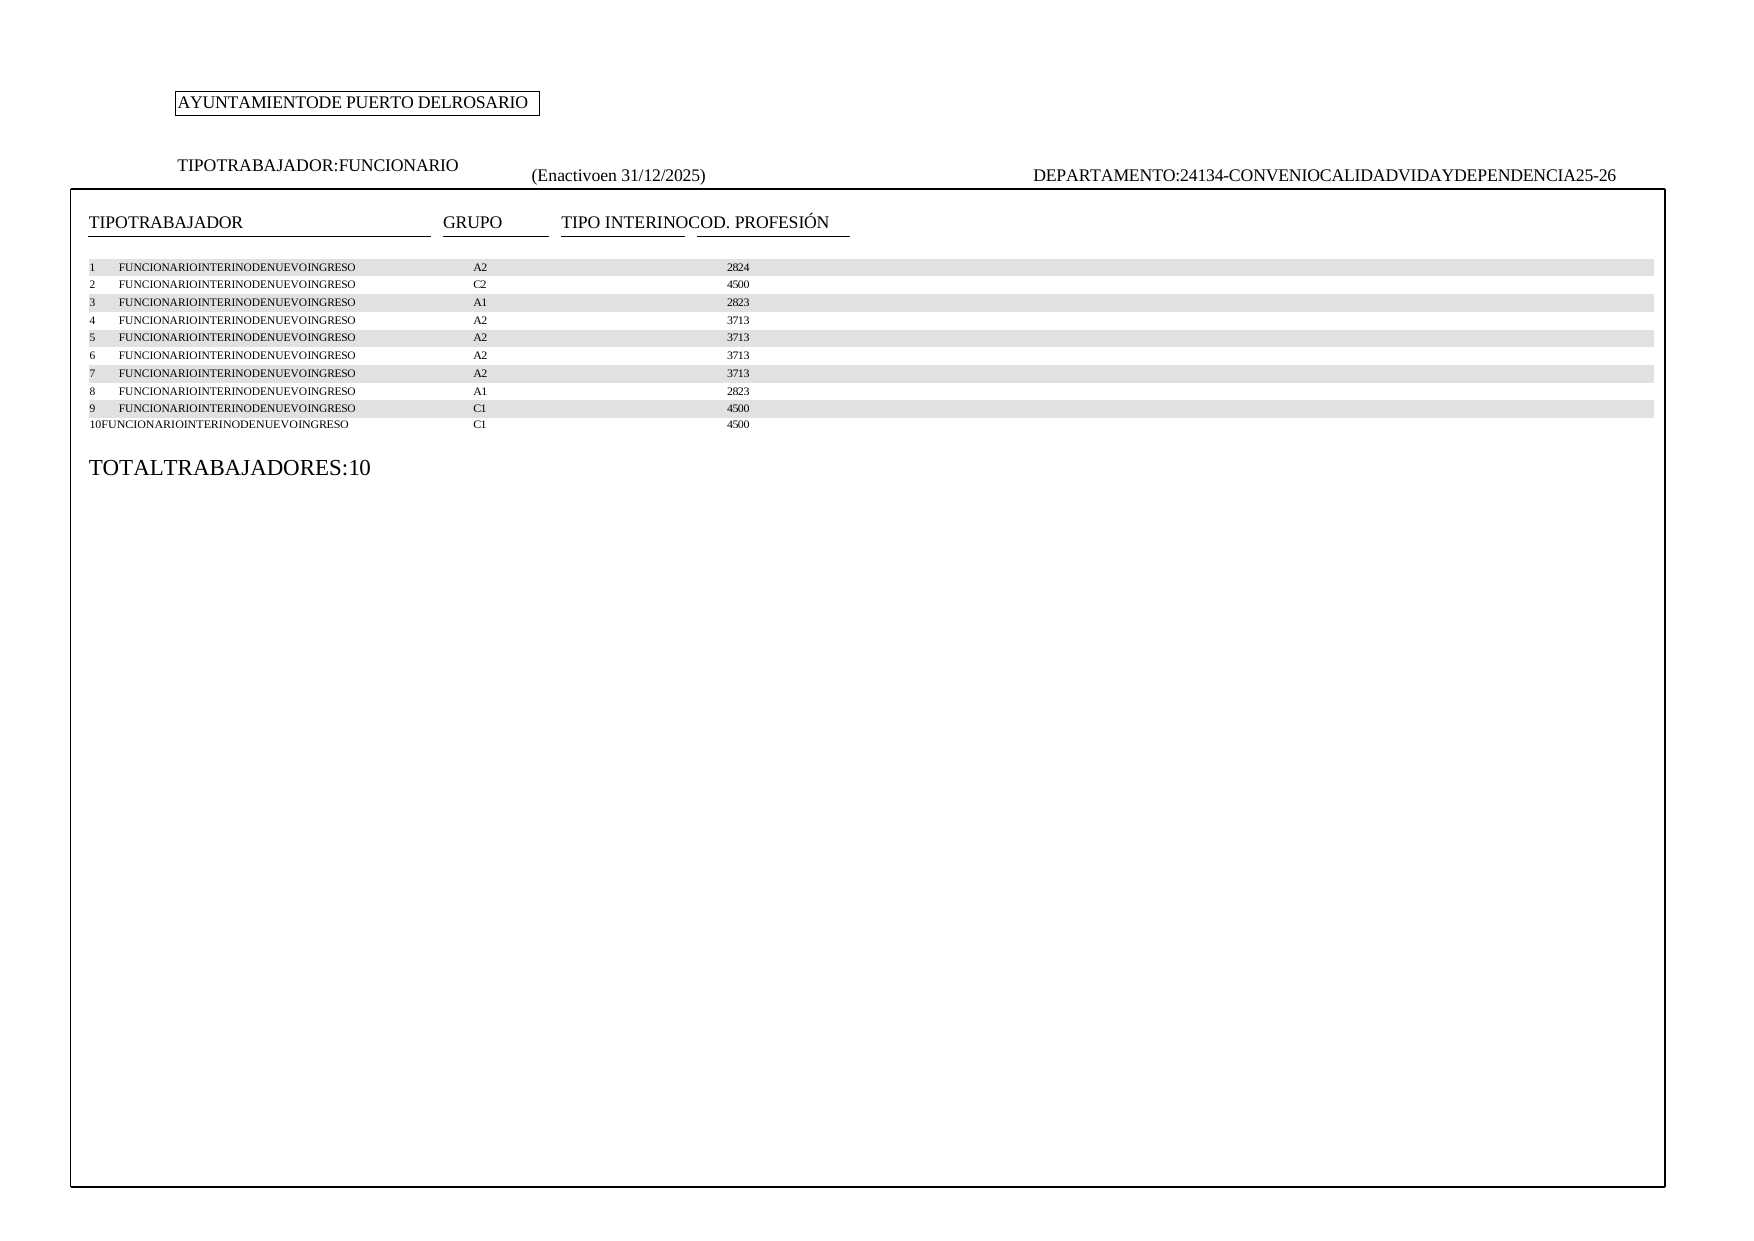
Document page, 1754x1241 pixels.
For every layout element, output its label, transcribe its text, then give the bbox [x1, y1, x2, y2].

table_cell 3713 [607, 330, 1654, 347]
table_cell C1 [424, 418, 607, 433]
table_cell 2823 [607, 383, 1654, 400]
table_cell 2823 [607, 294, 1654, 312]
table_header 1 FUNCIONARIOINTERINODENUEVOINGRESO [89, 259, 424, 276]
table_cell A2 [424, 312, 607, 329]
subtitle TOTALTRABAJADORES:10 [88, 454, 1665, 480]
table_cell A1 [424, 294, 607, 312]
table_cell A1 [424, 383, 607, 400]
table_cell A2 [424, 347, 607, 365]
table_cell 4 FUNCIONARIOINTERINODENUEVOINGRESO [89, 312, 424, 329]
table_header A2 [424, 259, 607, 276]
table_cell A2 [424, 330, 607, 347]
table_cell 3 FUNCIONARIOINTERINODENUEVOINGRESO [89, 294, 424, 312]
text (Enactivoen 31/12/2025) [531, 165, 725, 185]
text TIPOTRABAJADOR:FUNCIONARIO [177, 155, 476, 175]
table_cell 9 FUNCIONARIOINTERINODENUEVOINGRESO [89, 400, 424, 418]
table_cell C1 [424, 400, 607, 418]
table_cell 3713 [607, 312, 1654, 329]
table_cell 8 FUNCIONARIOINTERINODENUEVOINGRESO [89, 383, 424, 400]
table_cell 10FUNCIONARIOINTERINODENUEVOINGRESO [89, 418, 424, 433]
table_cell 7 FUNCIONARIOINTERINODENUEVOINGRESO [89, 365, 424, 383]
table_cell 5 FUNCIONARIOINTERINODENUEVOINGRESO [89, 330, 424, 347]
table_cell 4500 [607, 276, 1654, 294]
table_cell 3713 [607, 365, 1654, 383]
table_cell 3713 [607, 347, 1654, 365]
table_cell 4500 [607, 418, 1654, 433]
table_cell 6 FUNCIONARIOINTERINODENUEVOINGRESO [89, 347, 424, 365]
text DEPARTAMENTO:24134-CONVENIOCALIDADVIDAYDEPENDENCIA25-26 [1033, 165, 1665, 185]
table_cell C2 [424, 276, 607, 294]
text TIPOTRABAJADOR GRUPO TIPO INTERINOCOD. PROFESIÓN [88, 212, 1665, 232]
table_cell 4500 [607, 400, 1654, 418]
table_cell A2 [424, 365, 607, 383]
table_header 2824 [607, 259, 1654, 276]
table_cell 2 FUNCIONARIOINTERINODENUEVOINGRESO [89, 276, 424, 294]
